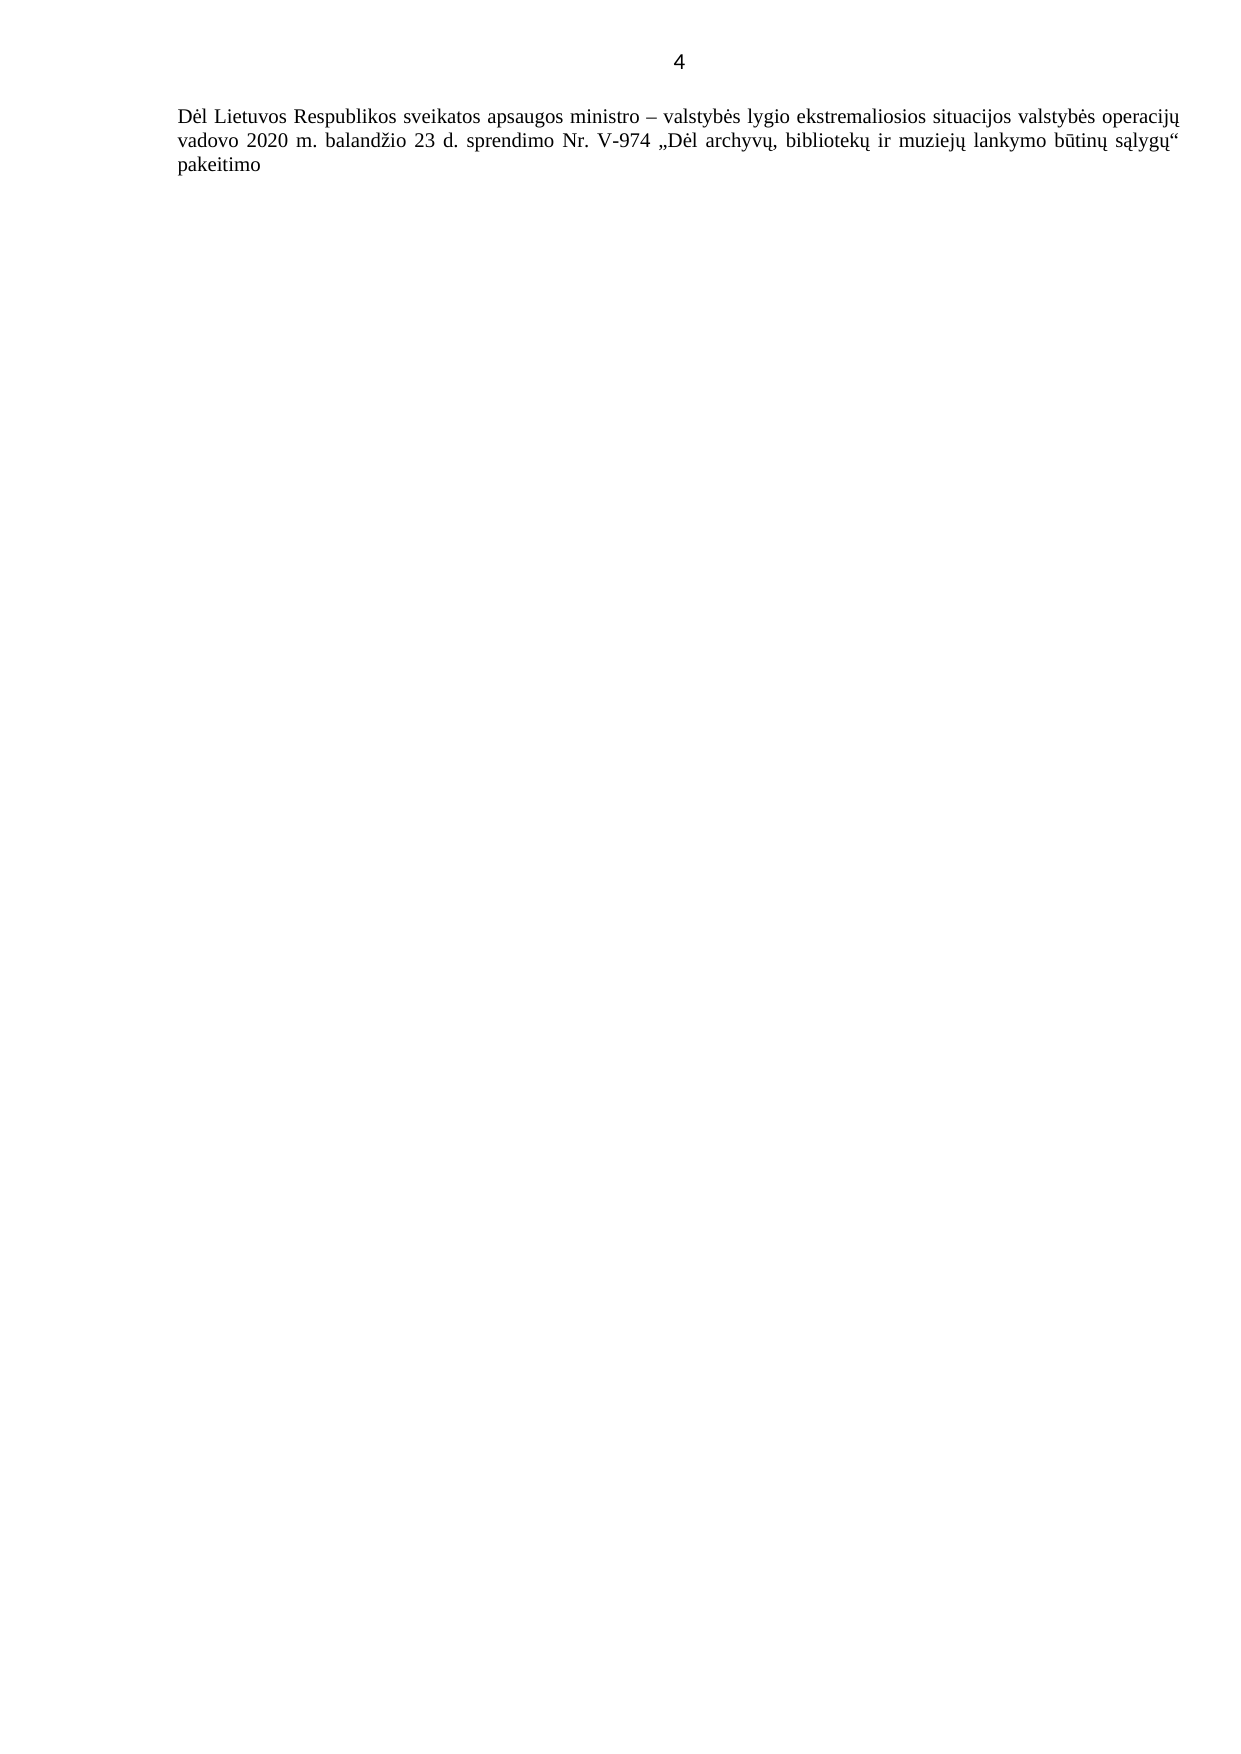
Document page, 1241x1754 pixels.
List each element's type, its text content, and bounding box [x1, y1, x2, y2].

text Dėl Lietuvos Respublikos sveikatos apsaugos ministro – valstybės lygio ekstremaliosios situacijos valstybės operacijų vadovo 2020 m. balandžio 23 d. sprendimo Nr. V-974 „Dėl archyvų, bibliotekų ir muziejų lankymo būtinų sąlygų“ pakeitimo [177, 104, 1181, 176]
